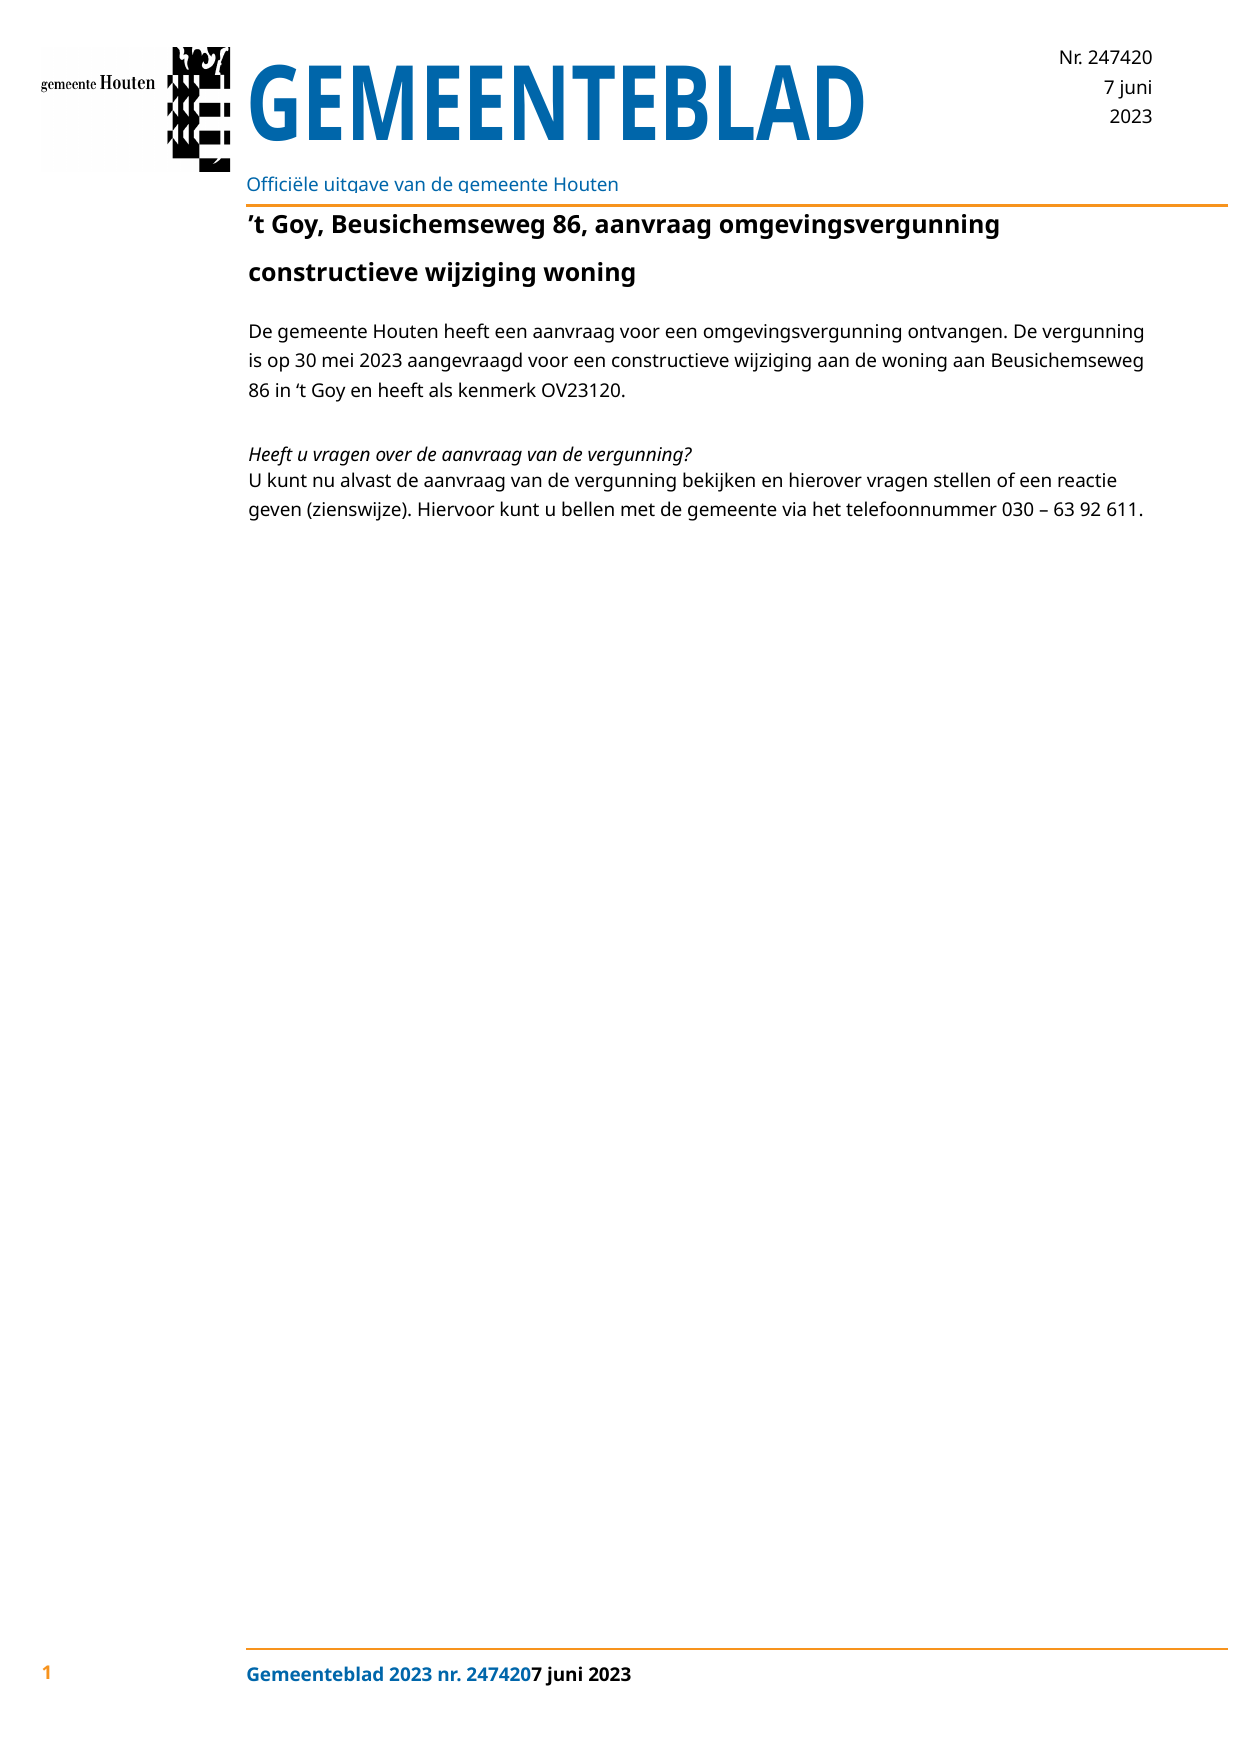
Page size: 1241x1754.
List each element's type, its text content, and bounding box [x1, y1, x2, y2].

text U kunt nu alvast de aanvraag van de vergunning bekijken en hierover vragen stellen of een reactie geven (zienswijze). Hiervoor kunt u bellen met de gemeente via het telefoonnummer 030 – 63 92 611. [248, 467, 1152, 522]
text ’t Goy, Beusichemseweg 86, aanvraag omgevingsvergunning constructieve wijziging woning [248, 207, 1152, 288]
text De gemeente Houten heeft een aanvraag voor een omgevingsvergunning ontvangen. De vergunning is op 30 mei 2023 aangevraagd voor een constructieve wijziging aan de woning aan Beusichemseweg 86 in ‘t Goy en heeft als kenmerk OV23120. [248, 318, 1152, 403]
text Heeft u vragen over de aanvraag van de vergunning? [248, 441, 1152, 467]
picture [41, 47, 231, 172]
